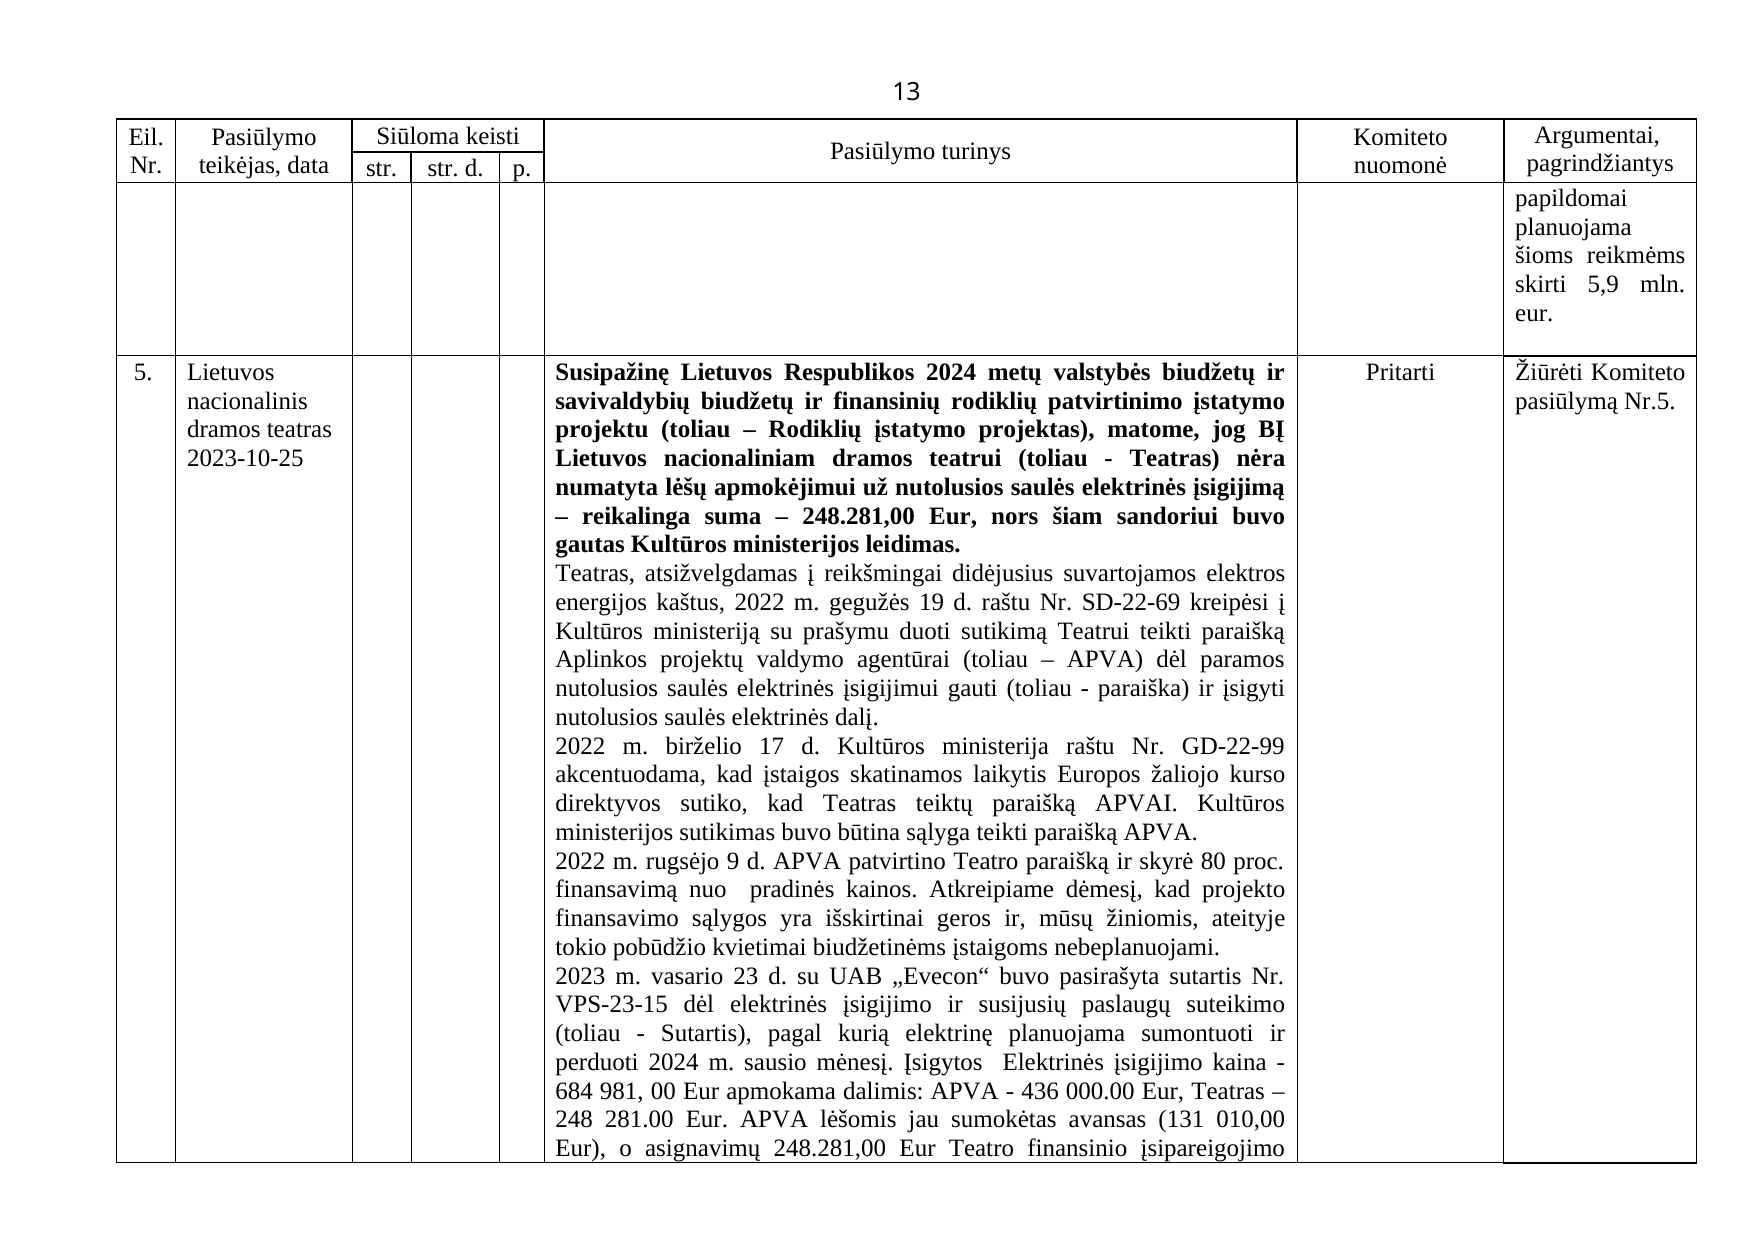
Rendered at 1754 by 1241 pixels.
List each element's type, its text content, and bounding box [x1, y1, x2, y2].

table_header Siūloma keisti [353, 120, 543, 151]
table_cell 5. [117, 356, 175, 1162]
table_cell Susipažinę Lietuvos Respublikos 2024 metų valstybės biudžetų ir savivaldybių biudžetų ir finansinių rodiklių patvirtinimo įstatymo projektu (toliau – Rodiklių įstatymo projektas), matome, jog BĮ Lietuvos nacionaliniam dramos teatrui (toliau - Teatras) nėra numatyta lėšų apmokėjimui už nutolusios saulės elektrinės įsigijimą – reikalinga suma – 248.281,00 Eur, nors šiam sandoriui buvo gautas Kultūros ministerijos leidimas. Teatras, atsižvelgdamas į reikšmingai didėjusius suvartojamos elektros energijos kaštus, 2022 m. gegužės 19 d. raštu Nr. SD-22-69 kreipėsi į Kultūros ministeriją su prašymu duoti sutikimą Teatrui teikti paraišką Aplinkos projektų valdymo agentūrai (toliau – APVA) dėl paramos nutolusios saulės elektrinės įsigijimui gauti (toliau - paraiška) ir įsigyti nutolusios saulės elektrinės dalį. 2022 m. birželio 17 d. Kultūros ministerija raštu Nr. GD-22-99 akcentuodama, kad įstaigos skatinamos laikytis Europos žaliojo kurso direktyvos sutiko, kad Teatras teiktų paraišką APVAI. Kultūros ministerijos sutikimas buvo būtina sąlyga teikti paraišką APVA. 2022 m. rugsėjo 9 d. APVA patvirtino Teatro paraišką ir skyrė 80 proc. finansavimą nuo pradinės kainos. Atkreipiame dėmesį, kad projekto finansavimo sąlygos yra išskirtinai geros ir, mūsų žiniomis, ateityje tokio pobūdžio kvietimai biudžetinėms įstaigoms nebeplanuojami. 2023 m. vasario 23 d. su UAB „Evecon“ buvo pasirašyta sutartis Nr. VPS-23-15 dėl elektrinės įsigijimo ir susijusių paslaugų suteikimo (toliau - Sutartis), pagal kurią elektrinę planuojama sumontuoti ir perduoti 2024 m. sausio mėnesį. Įsigytos Elektrinės įsigijimo kaina - 684 981, 00 Eur apmokama dalimis: APVA - 436 000.00 Eur, Teatras – 248 281.00 Eur. APVA lėšomis jau sumokėtas avansas (131 010,00 Eur), o asignavimų 248.281,00 Eur Teatro finansinio įsipareigojimo [545, 356, 1297, 1162]
table_cell [545, 183, 1297, 355]
table_cell [412, 183, 499, 355]
table_header Pasiūlymo teikėjas, data [176, 120, 351, 181]
table_cell Lietuvos nacionalinis dramos teatras 2023-10-25 [176, 356, 352, 1162]
table_cell [176, 183, 352, 355]
table_cell [412, 356, 499, 1162]
table_cell [500, 183, 544, 355]
table_header Eil. Nr. [117, 120, 175, 181]
table_cell Žiūrėti Komiteto pasiūlymą Nr.5. [1504, 357, 1696, 1162]
table_cell p. [500, 153, 543, 181]
table_cell [500, 356, 544, 1162]
table_cell str. [353, 153, 410, 181]
table_cell [353, 183, 411, 355]
table_cell [1298, 183, 1503, 355]
table_cell Valstybė, skirdama papildomas lėšas savivaldybėms kultūros darbuotojų atlyginimų didinimui siekia išlaikyti tolygų sektoriaus darbo užmokesčio kilimą visoje šalyje, siekiant subalansuoto visos ekosistemos veikimo. Savo sprendimu valstybė kviečia savivaldybes investuoti į kūrybingų darbuotojų išlaikymą regionuose, tuo kuriant reikšmingą pridėtinę vertę ir konkrečiai teritorijai ir tuo pačiu bendram kultūros vyksmui. Sprendimas padidinti biudžeto išlaidas kultūros darbuotojų atlyginimams nėra susijęs su įstatyminiais įpareigojimais, tai Vyriausybės programinių nuostatų įgyvendinimas. Atkreiptinas dėmesys, kad nusistovėjęs modelis sudarė savivaldybėms prielaidas kultūros darbuotojų atlyginimams 2022 m. skirti papildomai apie 3 mln. eurų, o 2023 m. savivaldybės informavo, kad papildomai planuojama šioms reikmėms skirti 5,9 mln. eur. [1504, 183, 1696, 355]
table_cell str. d. [412, 153, 499, 181]
table_header Komiteto nuomonė [1298, 120, 1503, 181]
table_cell [117, 183, 175, 355]
table_cell [353, 356, 411, 1162]
table_cell Pritarti [1298, 356, 1503, 1162]
table_header Argumentai, pagrindžiantys nuomonę [1505, 120, 1696, 181]
table_header Pasiūlymo turinys [545, 120, 1296, 181]
